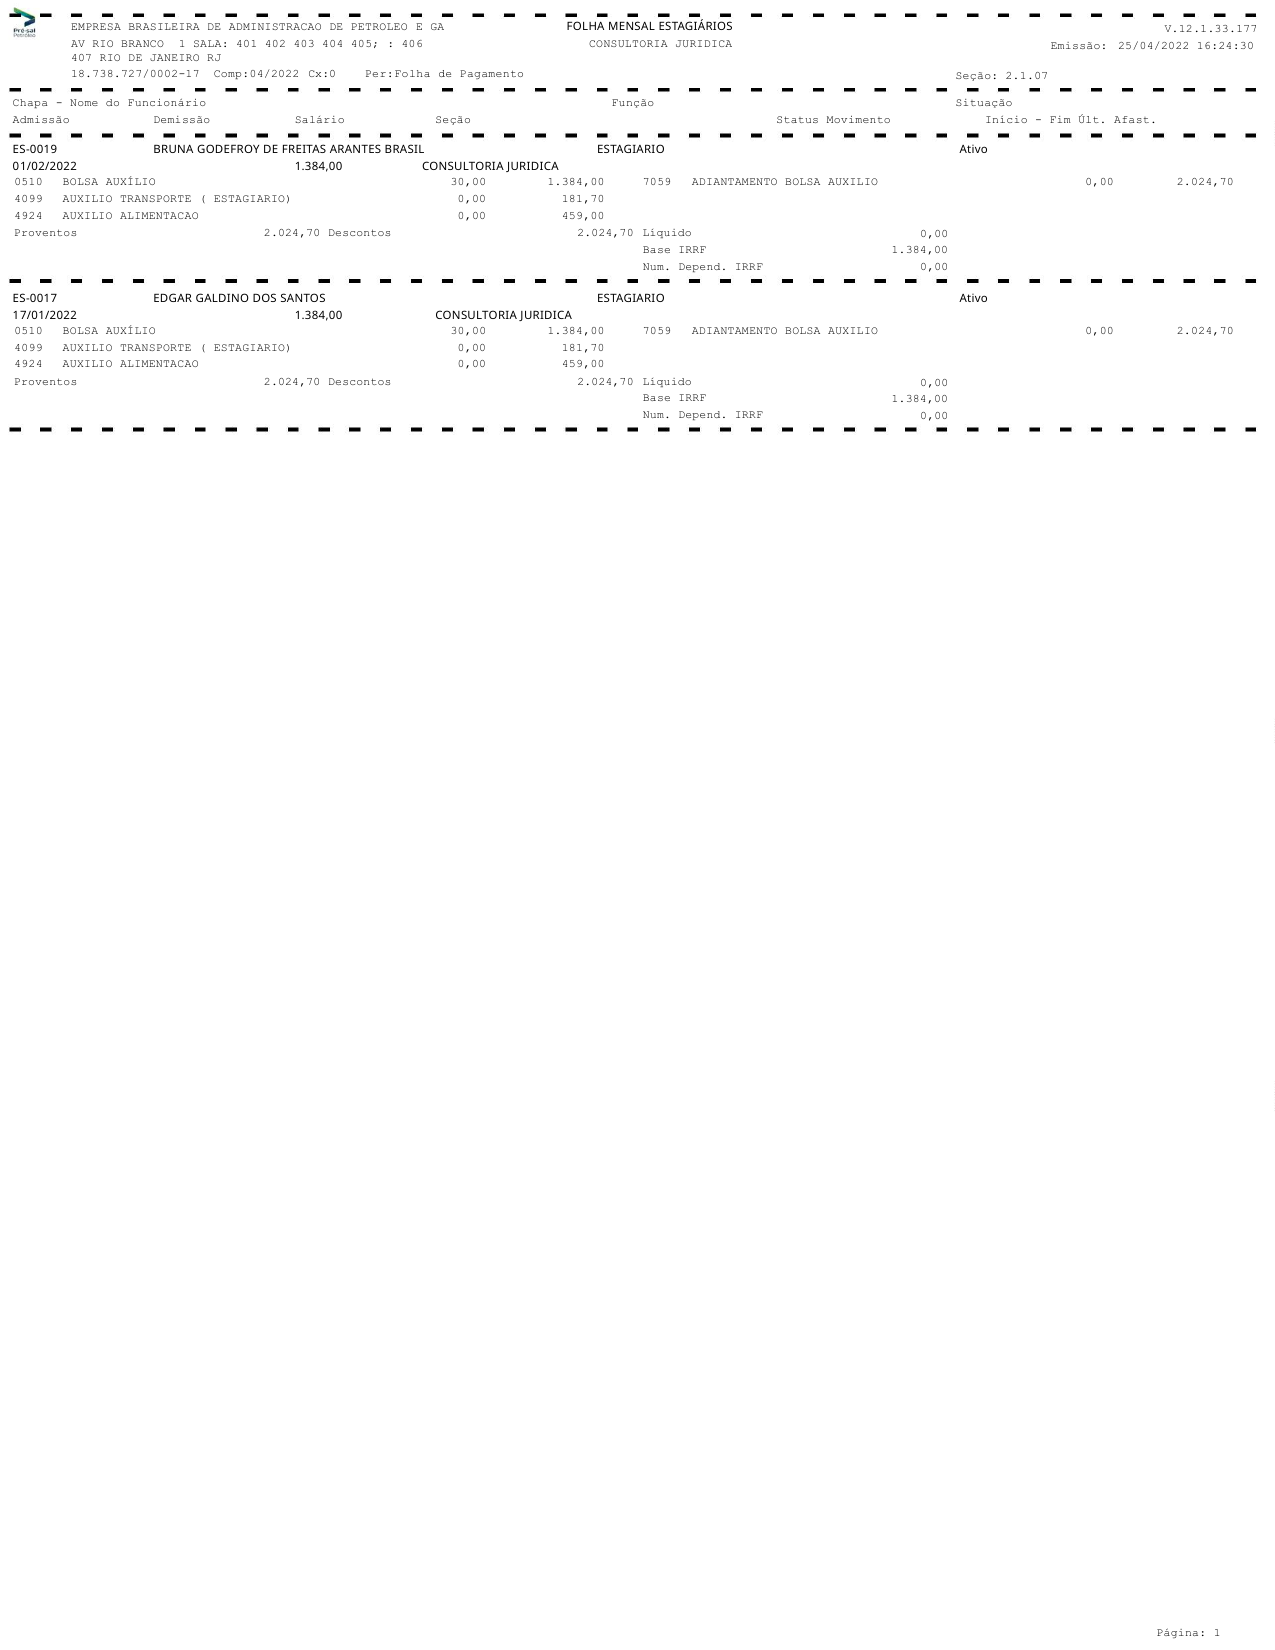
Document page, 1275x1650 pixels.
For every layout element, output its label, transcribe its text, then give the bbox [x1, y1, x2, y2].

text 099 [21, 340, 60, 354]
text 181,70 [562, 340, 622, 354]
text Ativo [959, 143, 1012, 157]
text 924 [21, 357, 60, 370]
text BOLSA AUXÍLIO [62, 175, 173, 188]
text 7059 [643, 175, 688, 188]
picture [0, 0, 1275, 1650]
text 7/01/2022 [20, 308, 102, 322]
text 510 [21, 175, 60, 188]
text Status Movimento [776, 113, 908, 126]
text 0,00 [1085, 323, 1131, 337]
text BRUNA GODEFROY DE FREITAS ARANTES BRASIL [153, 143, 597, 157]
text 25/04/2022 16:24:30 [1118, 38, 1275, 52]
text 2.024,70 [1177, 323, 1251, 337]
text 1.384,00 CONSULTORIA JURIDICA [294, 160, 604, 173]
text 7059 [643, 323, 688, 337]
text Página: 1 [1156, 1626, 1237, 1639]
text 2.024,70 Descontos [264, 374, 412, 388]
text Demissão [153, 113, 228, 126]
text 459,00 [562, 208, 622, 222]
text ES-0019 [12, 143, 80, 157]
text FOLHA MENSAL ESTAGIÁRIOS [566, 20, 764, 33]
text 0,00 [920, 408, 966, 422]
text 07 RIO DE JANEIRO RJ [78, 50, 243, 64]
text 0 [14, 323, 21, 337]
text Num. Depend. IRRF [643, 259, 782, 273]
text ES-0017 [12, 292, 80, 305]
text Per:Folha de Pagamento [364, 67, 548, 81]
text Num. Depend. IRRF [643, 408, 782, 421]
text Seção: 2.1.07 [955, 68, 1066, 82]
text 4 [14, 357, 21, 370]
text 1.384,00 [891, 243, 966, 257]
text 4 [14, 340, 21, 354]
text AUXILIO ALIMENTACAO [62, 357, 317, 370]
text Ativo [959, 292, 1012, 305]
text 0 [12, 160, 20, 173]
text 30,00 [450, 323, 503, 337]
text V.12.1.33.177 [1164, 22, 1275, 35]
text 1 [12, 308, 20, 322]
text 4 [14, 192, 21, 205]
text Função [611, 96, 672, 109]
text EMPRESA BRASILEIRA DE ADMINISTRACAO DE PETROLEO E GA [71, 20, 469, 33]
text 0,00 [920, 375, 966, 389]
text AUXILIO TRANSPORTE ( ESTAGIARIO) [62, 192, 317, 205]
text ADIANTAMENTO BOLSA AUXILIO [692, 175, 903, 188]
text CONSULTORIA JURIDICA [435, 308, 600, 322]
text Emissão: [1050, 38, 1118, 52]
text Proventos [14, 226, 95, 239]
text 0,00 [457, 192, 503, 205]
text Situação [955, 96, 1066, 109]
text CONSULTORIA JURIDICA [589, 37, 754, 50]
text Base IRRF [643, 391, 724, 404]
text 0,00 [920, 260, 966, 273]
text 099 [21, 192, 60, 205]
text 30,00 [450, 175, 503, 188]
text Chapa - Nome do Funcionário [12, 96, 232, 109]
text 1.384,00 [891, 392, 966, 405]
text Proventos [14, 374, 95, 388]
text 0,00 [1085, 175, 1131, 188]
text 0,00 [920, 227, 966, 240]
text 0,00 [457, 357, 503, 370]
text 0 [14, 175, 21, 188]
text 8.738.727/0002-17 Comp:04/2022 Cx:0 [78, 67, 361, 81]
text 4 [14, 208, 21, 222]
text 181,70 [562, 192, 622, 205]
text Seção [435, 112, 548, 126]
text ADIANTAMENTO BOLSA AUXILIO [692, 323, 903, 337]
text Salário [294, 113, 362, 126]
text 1.384,00 [547, 175, 622, 188]
text 2.024,70 Líquido [577, 226, 710, 239]
text 4 [71, 50, 78, 64]
text 510 [21, 323, 60, 337]
text AUXILIO TRANSPORTE ( ESTAGIARIO) [62, 340, 317, 354]
text 1.384,00 [547, 323, 622, 337]
text EDGAR GALDINO DOS SANTOS [153, 292, 377, 305]
text 1 [71, 67, 78, 81]
text 0,00 [457, 340, 503, 354]
text Base IRRF [643, 243, 724, 256]
text Admissão [12, 113, 87, 126]
text BOLSA AUXÍLIO [62, 323, 173, 337]
text ESTAGIARIO [597, 143, 686, 157]
text AV RIO BRANCO 1 SALA: 401 402 403 404 405; : 406 [71, 37, 469, 50]
text 2.024,70 Líquido [577, 374, 710, 388]
text 459,00 [562, 357, 622, 370]
text 1.384,00 [294, 308, 377, 322]
text 924 [21, 208, 60, 222]
text 2.024,70 [1177, 175, 1251, 188]
text 2.024,70 Descontos [264, 226, 412, 239]
text 1/02/2022 [20, 160, 102, 173]
text 0,00 [457, 208, 503, 222]
text ESTAGIARIO [597, 292, 688, 305]
text AUXILIO ALIMENTACAO [62, 208, 317, 222]
text Início - Fim Últ. Afast. [985, 113, 1182, 126]
